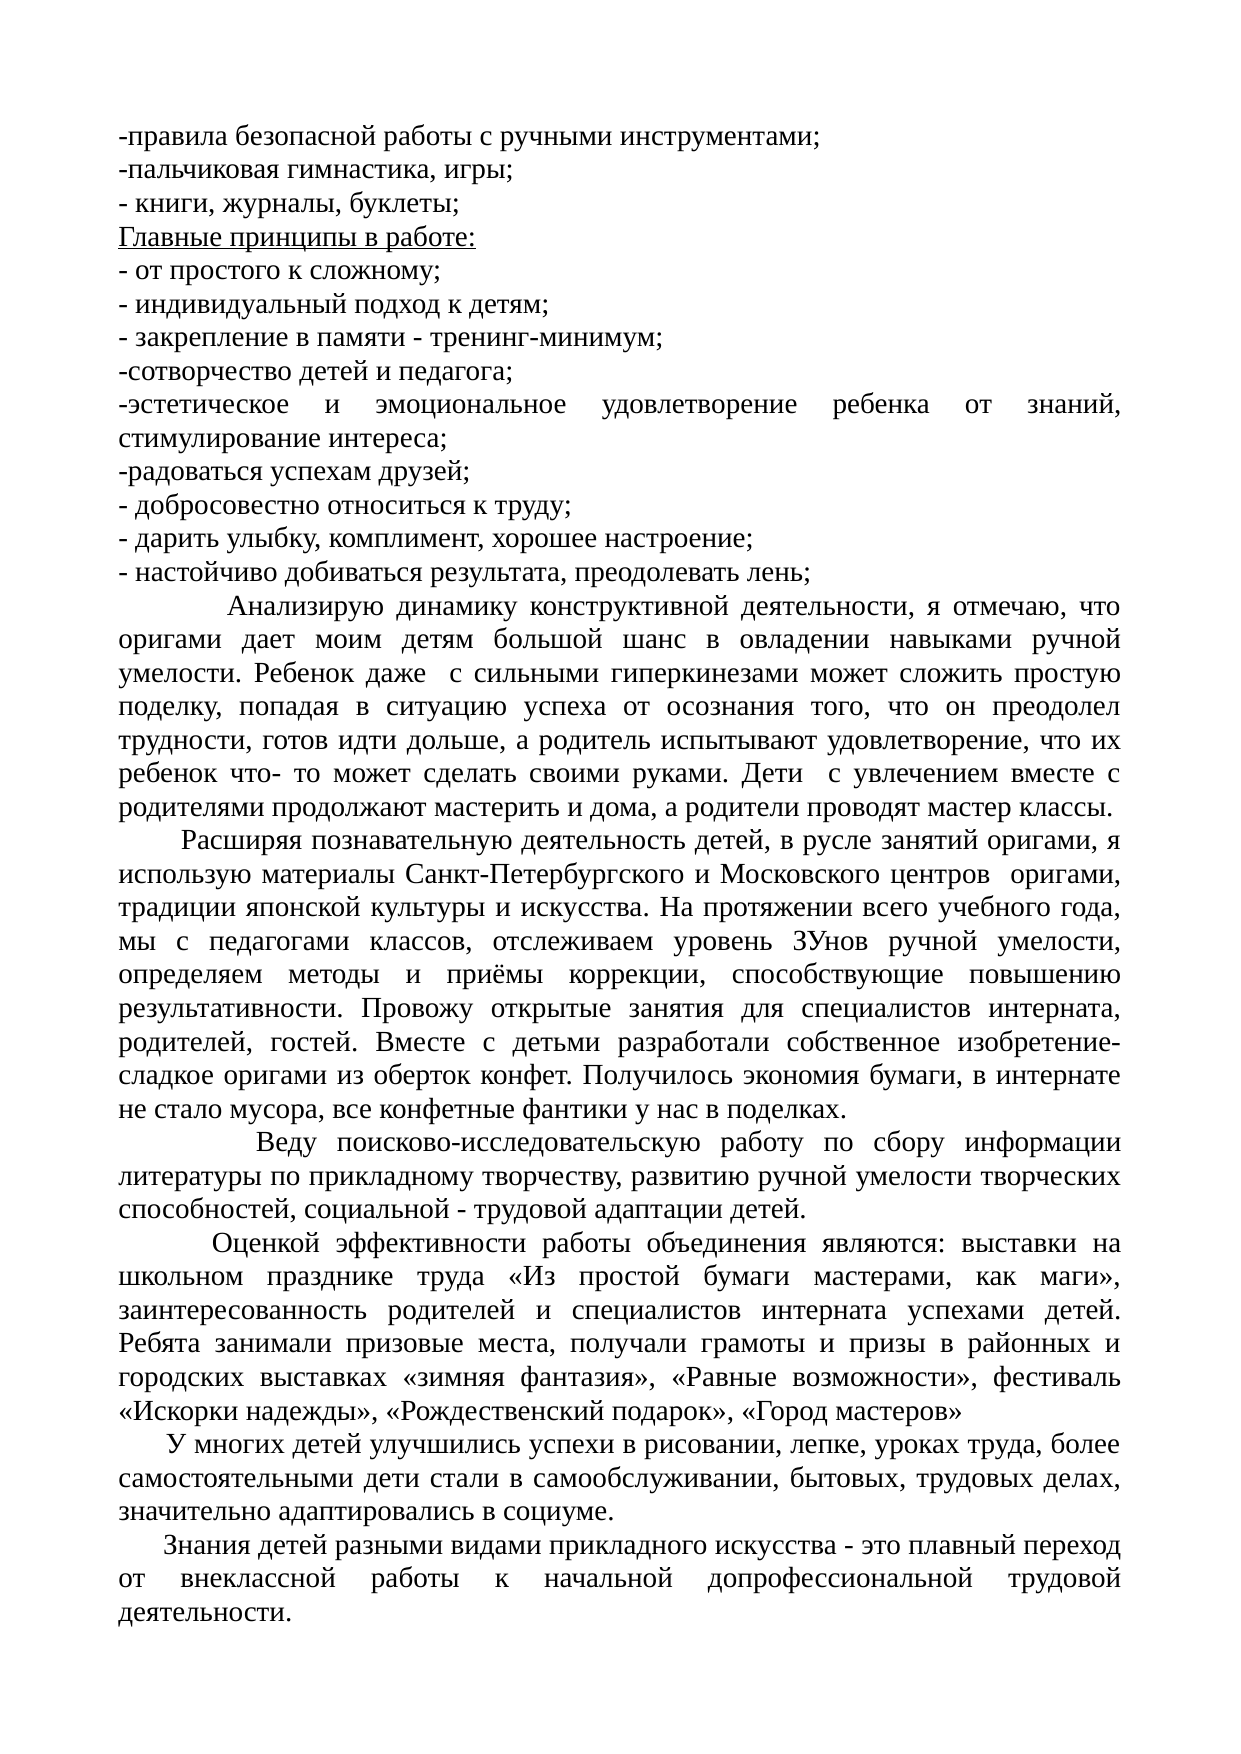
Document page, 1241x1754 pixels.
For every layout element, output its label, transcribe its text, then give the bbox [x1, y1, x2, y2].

text -эстетическое и эмоциональное удовлетворение ребенка от знаний, стимулирование интереса; [118, 386, 1122, 453]
text - от простого к сложному; [118, 252, 1122, 286]
text У многих детей улучшились успехи в рисовании, лепке, уроках труда, более самостоятельными дети стали в самообслуживании, бытовых, трудовых делах, значительно адаптировались в социуме. [118, 1426, 1122, 1527]
text Главные принципы в работе: [118, 219, 1122, 252]
text -сотворчество детей и педагога; [118, 353, 1122, 386]
text - закрепление в памяти - тренинг-минимум; [118, 319, 1122, 353]
text Знания детей разными видами прикладного искусства - это плавный переход от внеклассной работы к начальной допрофессиональной трудовой деятельности. [118, 1527, 1122, 1627]
text - добросовестно относиться к труду; [118, 487, 1122, 521]
text Анализирую динамику конструктивной деятельности, я отмечаю, что оригами дает моим детям большой шанс в овладении навыками ручной умелости. Ребенок даже с сильными гиперкинезами может сложить простую поделку, попадая в ситуацию успеха от осознания того, что он преодолел трудности, готов идти дольше, а родитель испытывают удовлетворение, что их ребенок что- то может сделать своими руками. Дети с увлечением вместе с родителями продолжают мастерить и дома, а родители проводят мастер классы. [118, 588, 1122, 822]
text -пальчиковая гимнастика, игры; [118, 152, 1122, 185]
text - настойчиво добиваться результата, преодолевать лень; [118, 554, 1122, 588]
text - книги, журналы, буклеты; [118, 185, 1122, 219]
text Оценкой эффективности работы объединения являются: выставки на школьном празднике труда «Из простой бумаги мастерами, как маги», заинтересованность родителей и специалистов интерната успехами детей. Ребята занимали призовые места, получали грамоты и призы в районных и городских выставках «зимняя фантазия», «Равные возможности», фестиваль «Искорки надежды», «Рождественский подарок», «Город мастеров» [118, 1225, 1122, 1426]
text -радоваться успехам друзей; [118, 453, 1122, 487]
text - дарить улыбку, комплимент, хорошее настроение; [118, 521, 1122, 554]
text -правила безопасной работы с ручными инструментами; [118, 118, 1122, 152]
text - индивидуальный подход к детям; [118, 286, 1122, 319]
text Веду поисково-исследовательскую работу по сбору информации литературы по прикладному творчеству, развитию ручной умелости творческих способностей, социальной - трудовой адаптации детей. [118, 1124, 1122, 1225]
text Расширяя познавательную деятельность детей, в русле занятий оригами, я использую материалы Санкт-Петербургского и Московского центров оригами, традиции японской культуры и искусства. На протяжении всего учебного года, мы с педагогами классов, отслеживаем уровень ЗУнов ручной умелости, определяем методы и приёмы коррекции, способствующие повышению результативности. Провожу открытые занятия для специалистов интерната, родителей, гостей. Вместе с детьми разработали собственное изобретение- сладкое оригами из оберток конфет. Получилось экономия бумаги, в интернате не стало мусора, все конфетные фантики у нас в поделках. [118, 822, 1122, 1124]
